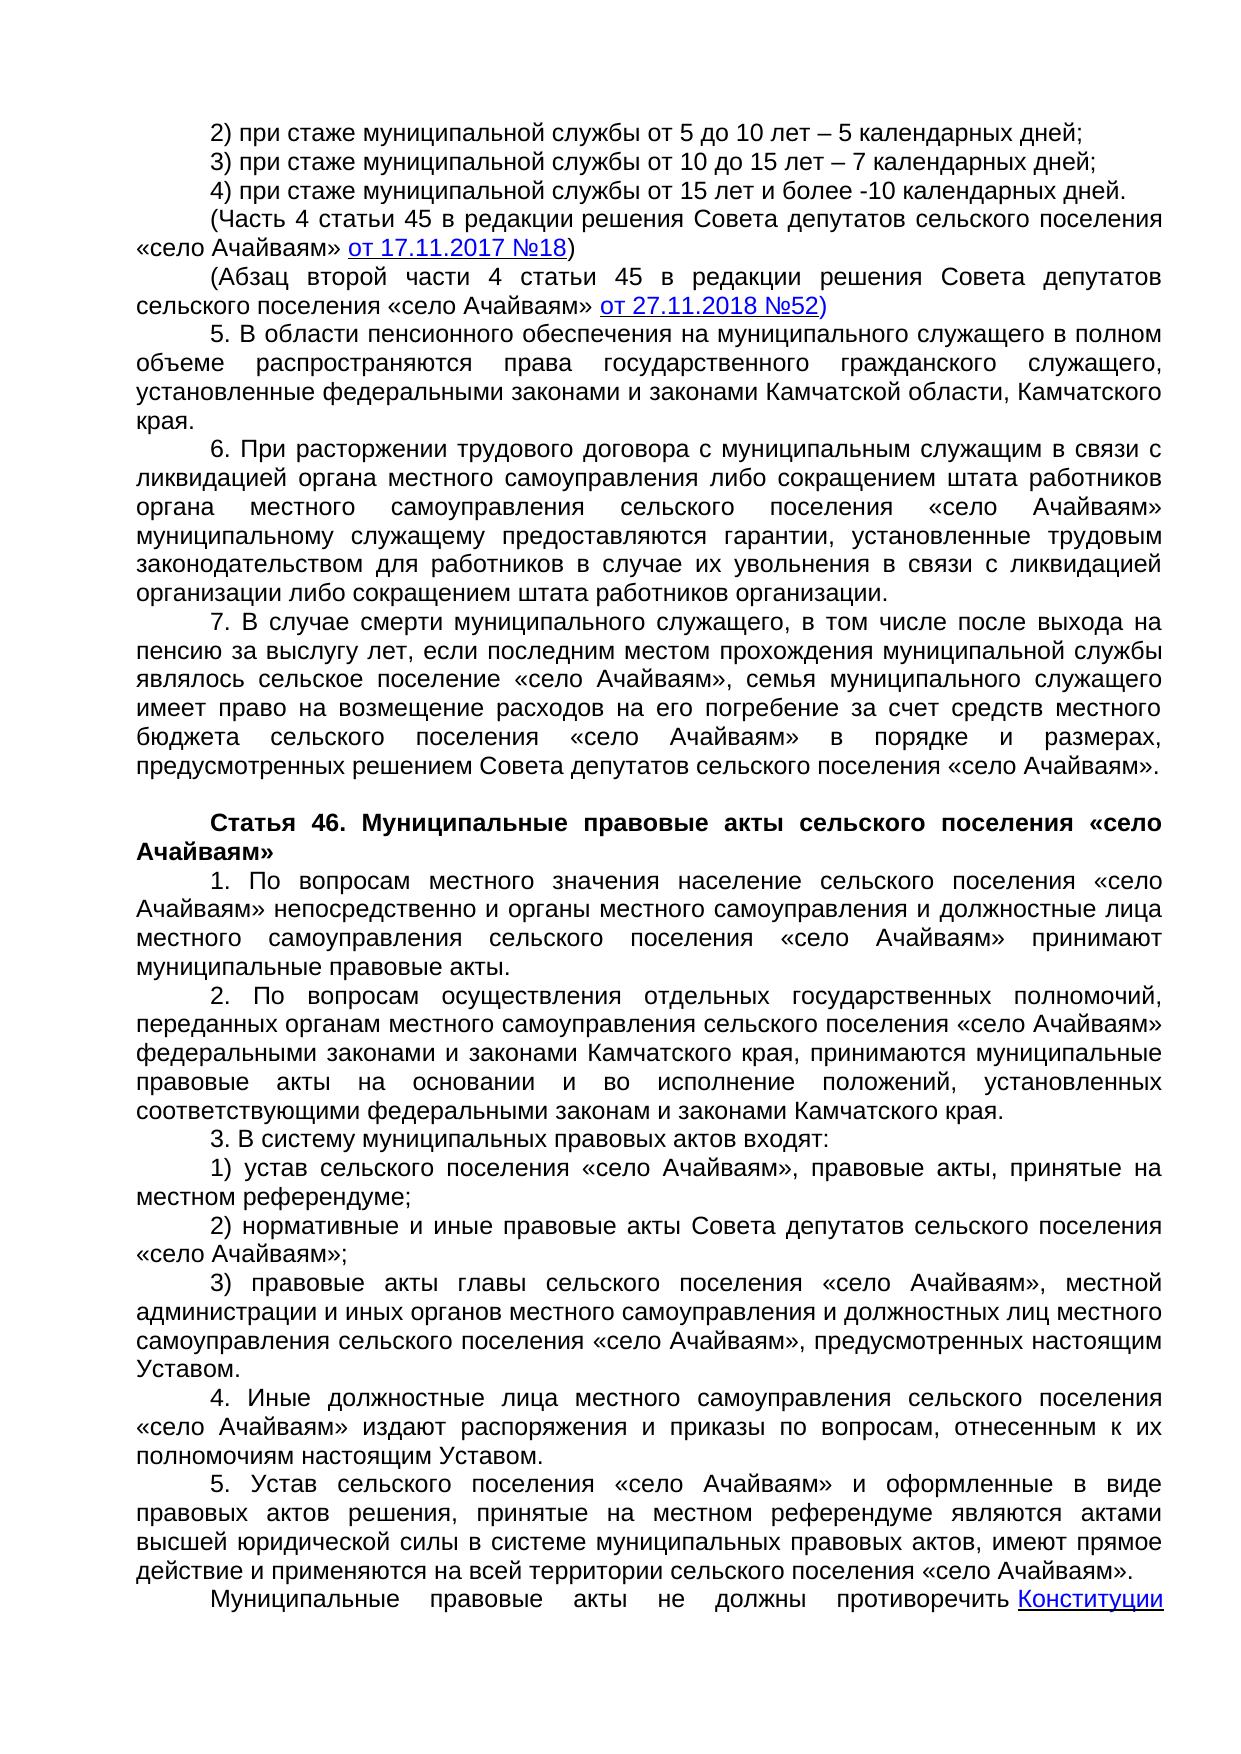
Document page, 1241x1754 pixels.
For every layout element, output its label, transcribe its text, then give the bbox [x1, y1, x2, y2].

text 3. В систему муниципальных правовых актов входят: [136, 1124, 1163, 1153]
text 1. По вопросам местного значения население сельского поселения «село Ачайваям» непосредственно и органы местного самоуправления и должностные лица местного самоуправления сельского поселения «село Ачайваям» принимают муниципальные правовые акты. [136, 866, 1163, 981]
text 1) устав сельского поселения «село Ачайваям», правовые акты, принятые на местном референдуме; [136, 1153, 1163, 1211]
text 2. По вопросам осуществления отдельных государственных полномочий, переданных органам местного самоуправления сельского поселения «село Ачайваям» федеральными законами и законами Камчатского края, принимаются муниципальные правовые акты на основании и во исполнение положений, установленных соответствующими федеральными законам и законами Камчатского края. [136, 981, 1163, 1124]
text Муниципальные правовые акты не должны противоречить Конституции [136, 1584, 1163, 1613]
text 2) при стаже муниципальной службы от 5 до 10 лет – 5 календарных дней; [136, 118, 1163, 147]
text 7. В случае смерти муниципального служащего, в том числе после выхода на пенсию за выслугу лет, если последним местом прохождения муниципальной службы являлось сельское поселение «село Ачайваям», семья муниципального служащего имеет право на возмещение расходов на его погребение за счет средств местного бюджета сельского поселения «село Ачайваям» в порядке и размерах, предусмотренных решением Совета депутатов сельского поселения «село Ачайваям». [136, 607, 1163, 779]
text 3) при стаже муниципальной службы от 10 до 15 лет – 7 календарных дней; [136, 147, 1163, 176]
text (Абзац второй части 4 статьи 45 в редакции решения Совета депутатов сельского поселения «село Ачайваям» от 27.11.2018 №52) [136, 262, 1163, 319]
text 4. Иные должностные лица местного самоуправления сельского поселения «село Ачайваям» издают распоряжения и приказы по вопросам, отнесенным к их полномочиям настоящим Уставом. [136, 1383, 1163, 1469]
text 5. Устав сельского поселения «село Ачайваям» и оформленные в виде правовых актов решения, принятые на местном референдуме являются актами высшей юридической силы в системе муниципальных правовых актов, имеют прямое действие и применяются на всей территории сельского поселения «село Ачайваям». [136, 1469, 1163, 1584]
text 4) при стаже муниципальной службы от 15 лет и более -10 календарных дней. [136, 176, 1163, 204]
text Статья 46. Муниципальные правовые акты сельского поселения «село Ачайваям» [136, 808, 1163, 866]
text 6. При расторжении трудового договора с муниципальным служащим в связи с ликвидацией органа местного самоуправления либо сокращением штата работников органа местного самоуправления сельского поселения «село Ачайваям» муниципальному служащему предоставляются гарантии, установленные трудовым законодательством для работников в случае их увольнения в связи с ликвидацией организации либо сокращением штата работников организации. [136, 434, 1163, 607]
text 5. В области пенсионного обеспечения на муниципального служащего в полном объеме распространяются права государственного гражданского служащего, установленные федеральными законами и законами Камчатской области, Камчатского края. [136, 319, 1163, 434]
text (Часть 4 статьи 45 в редакции решения Совета депутатов сельского поселения «село Ачайваям» от 17.11.2017 №18) [136, 204, 1163, 262]
text 2) нормативные и иные правовые акты Совета депутатов сельского поселения «село Ачайваям»; [136, 1211, 1163, 1268]
text 3) правовые акты главы сельского поселения «село Ачайваям», местной администрации и иных органов местного самоуправления и должностных лиц местного самоуправления сельского поселения «село Ачайваям», предусмотренных настоящим Уставом. [136, 1268, 1163, 1383]
